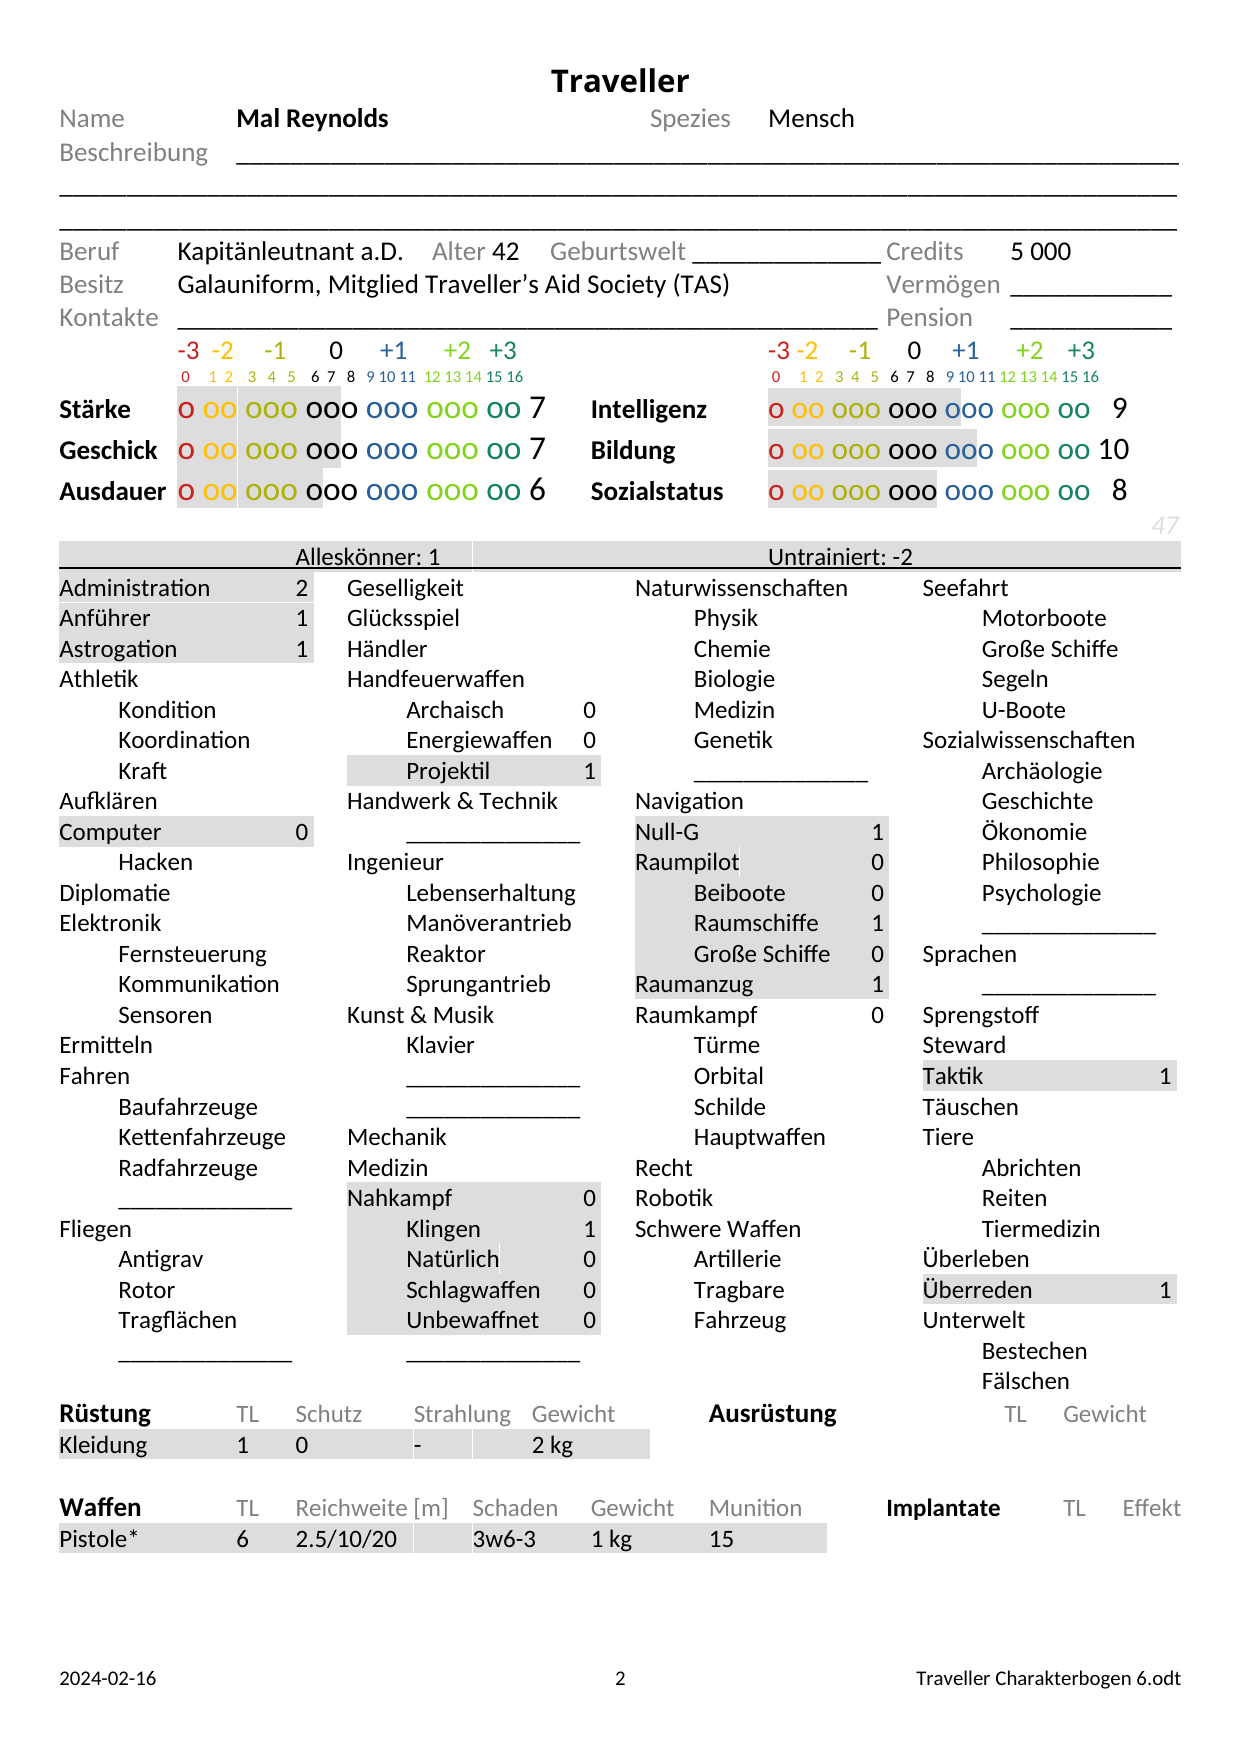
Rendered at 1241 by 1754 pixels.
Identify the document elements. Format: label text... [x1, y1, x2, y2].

text Segeln [922, 663, 1181, 694]
text Fernsteuerung [59, 938, 317, 969]
text Beruf Kapitänleutnant a.D. Alter 42 Geburtswelt ______________ Credits 5 000 [59, 234, 1181, 267]
text Energiewaffen 0 [347, 724, 605, 755]
text Schlagwaffen 0 [347, 1274, 605, 1304]
text ______________ [347, 1091, 605, 1121]
text Geschick o oo ooo ooo ooo ooo oo 7 Bildung o oo ooo ooo ooo ooo oo 10 [59, 427, 1181, 468]
text Ingenieur Lebenserhaltung [347, 847, 605, 908]
text Astrogation 1 [59, 633, 317, 663]
text ___________________________________________________________________________________ [59, 168, 1181, 201]
text ______________ [59, 1335, 317, 1365]
text Navigation [635, 786, 893, 816]
text Ausdauer o oo ooo ooo ooo ooo oo 6 Sozialstatus o oo ooo ooo ooo ooo oo 8 [59, 468, 1181, 508]
text Stärke o oo ooo ooo ooo ooo oo 7 Intelligenz o oo ooo ooo ooo ooo oo 9 [59, 386, 1181, 427]
text Taktik 1 [922, 1060, 1181, 1091]
text Klingen 1 [347, 1213, 605, 1243]
text Fälschen [922, 1365, 1181, 1396]
text ______________ [59, 1182, 317, 1213]
text Sozialwissenschaften [922, 724, 1181, 755]
text Rüstung TL Schutz Strahlung Gewicht Ausrüstung TL Gewicht [59, 1396, 1181, 1429]
text Handfeuerwaffen [347, 663, 605, 694]
text Genetik [635, 724, 893, 755]
text Sprengstoff [922, 999, 1181, 1030]
text Tragflächen [59, 1304, 317, 1335]
text Naturwissenschaften [635, 572, 893, 602]
text Unbewaffnet 0 [347, 1304, 605, 1335]
text Medizin [347, 1152, 605, 1182]
text Null-G 1 [635, 816, 893, 847]
text Kleidung 1 0 - 2 kg [59, 1429, 1181, 1459]
text Natürlich 0 [347, 1243, 605, 1274]
text Abrichten [922, 1152, 1181, 1182]
text Elektronik [59, 908, 317, 938]
text Biologie [635, 663, 893, 694]
text Reiten [922, 1182, 1181, 1213]
text Geselligkeit [347, 572, 605, 602]
text ______________ [347, 1060, 605, 1091]
text Tiere [922, 1121, 1181, 1152]
text ______________ [922, 908, 1181, 938]
text Fahrzeug [635, 1304, 893, 1335]
text Kondition [59, 694, 317, 724]
text Steward [922, 1030, 1181, 1060]
text Türme [635, 1030, 893, 1060]
text Raumpilot 0 [635, 847, 893, 877]
text Anführer 1 [59, 602, 317, 633]
text Bestechen [922, 1335, 1181, 1365]
text Traveller [59, 59, 1181, 102]
text U-Boote [922, 694, 1181, 724]
text Psychologie [922, 877, 1181, 908]
text Täuschen [922, 1091, 1181, 1121]
text Unterwelt [922, 1304, 1181, 1335]
text Reaktor [347, 938, 605, 969]
text Ökonomie [922, 816, 1181, 847]
text Athletik [59, 663, 317, 694]
text Tiermedizin [922, 1213, 1181, 1243]
text Aufklären [59, 786, 317, 816]
text Klavier [347, 1030, 605, 1060]
text Motorboote [922, 602, 1181, 633]
text ______________ [635, 755, 893, 786]
text Sprungantrieb [347, 969, 605, 999]
text Archaisch 0 [347, 694, 605, 724]
text Tragbare [635, 1274, 893, 1304]
text Schwere Waffen [635, 1213, 893, 1243]
text Ermitteln [59, 1030, 317, 1060]
text Kettenfahrzeuge [59, 1121, 317, 1152]
text Kommunikation [59, 969, 317, 999]
text Handwerk & Technik [347, 786, 605, 816]
text Händler [347, 633, 605, 663]
text Orbital [635, 1060, 893, 1091]
text Raumkampf 0 [635, 999, 893, 1030]
text Hauptwaffen [635, 1121, 893, 1152]
text Archäologie [922, 755, 1181, 786]
text Alleskönner: 1 Untrainiert: -2 [59, 541, 1181, 567]
text Name Mal Reynolds Spezies Mensch [59, 102, 1181, 135]
text Kunst & Musik [347, 999, 605, 1030]
text ______________ [922, 969, 1181, 999]
text Computer 0 [59, 816, 317, 847]
text Philosophie [922, 847, 1181, 877]
text Große Schiffe [922, 633, 1181, 663]
text Recht [635, 1152, 893, 1182]
text Projektil 1 [347, 755, 605, 786]
text Waffen TL Reichweite [m] Schaden Gewicht Munition Implantate TL Effekt [59, 1490, 1181, 1523]
text Überreden 1 [922, 1274, 1181, 1304]
text ______________ [347, 1335, 605, 1365]
text Raumanzug 1 [635, 969, 893, 999]
text Kraft [59, 755, 317, 786]
text Sprachen [922, 938, 1181, 969]
text Beschreibung ______________________________________________________________________ [59, 135, 1181, 168]
text Koordination [59, 724, 317, 755]
text Raumschiffe 1 [635, 908, 893, 938]
text Schilde [635, 1091, 893, 1121]
text Überleben [922, 1243, 1181, 1274]
text Hacken [59, 847, 317, 877]
text Diplomatie [59, 877, 317, 908]
text -3 -2 -1 0 +1 +2 +3 -3 -2 -1 0 +1 +2 +3 [59, 333, 1181, 366]
text Seefahrt [922, 572, 1181, 602]
text Radfahrzeuge [59, 1152, 317, 1182]
text Physik [635, 602, 893, 633]
text Robotik [635, 1182, 893, 1213]
text Rotor [59, 1274, 317, 1304]
text Geschichte [922, 786, 1181, 816]
text Große Schiffe 0 [635, 938, 893, 969]
text Baufahrzeuge [59, 1091, 317, 1121]
text 47 [59, 508, 1181, 541]
text Glücksspiel [347, 602, 605, 633]
text Pistole* 6 2.5/10/20 3w6-3 1 kg 15 [59, 1523, 1181, 1553]
text Artillerie [635, 1243, 893, 1274]
text Administration 2 [59, 572, 317, 602]
text Medizin [635, 694, 893, 724]
text Kontakte ____________________________________________________ Pension ____________ [59, 300, 1181, 333]
text Besitz Galauniform, Mitglied Traveller’s Aid Society (TAS) Vermögen ____________ [59, 267, 1181, 300]
text Beiboote 0 [635, 877, 893, 908]
text Sensoren [59, 999, 317, 1030]
text Fliegen [59, 1213, 317, 1243]
text Fahren [59, 1060, 317, 1091]
text Nahkampf 0 [347, 1182, 605, 1213]
text ______________ [347, 816, 605, 847]
text Mechanik [347, 1121, 605, 1152]
text 0 1 2 3 4 5 6 7 8 9 10 11 12 13 14 15 16 0 1 2 3 4 5 6 7 8 9 10 11 12 13 14 15 16 [59, 366, 1181, 386]
text Antigrav [59, 1243, 317, 1274]
text ___________________________________________________________________________________ [59, 201, 1181, 234]
text Chemie [635, 633, 893, 663]
text Manöverantrieb [347, 908, 605, 938]
